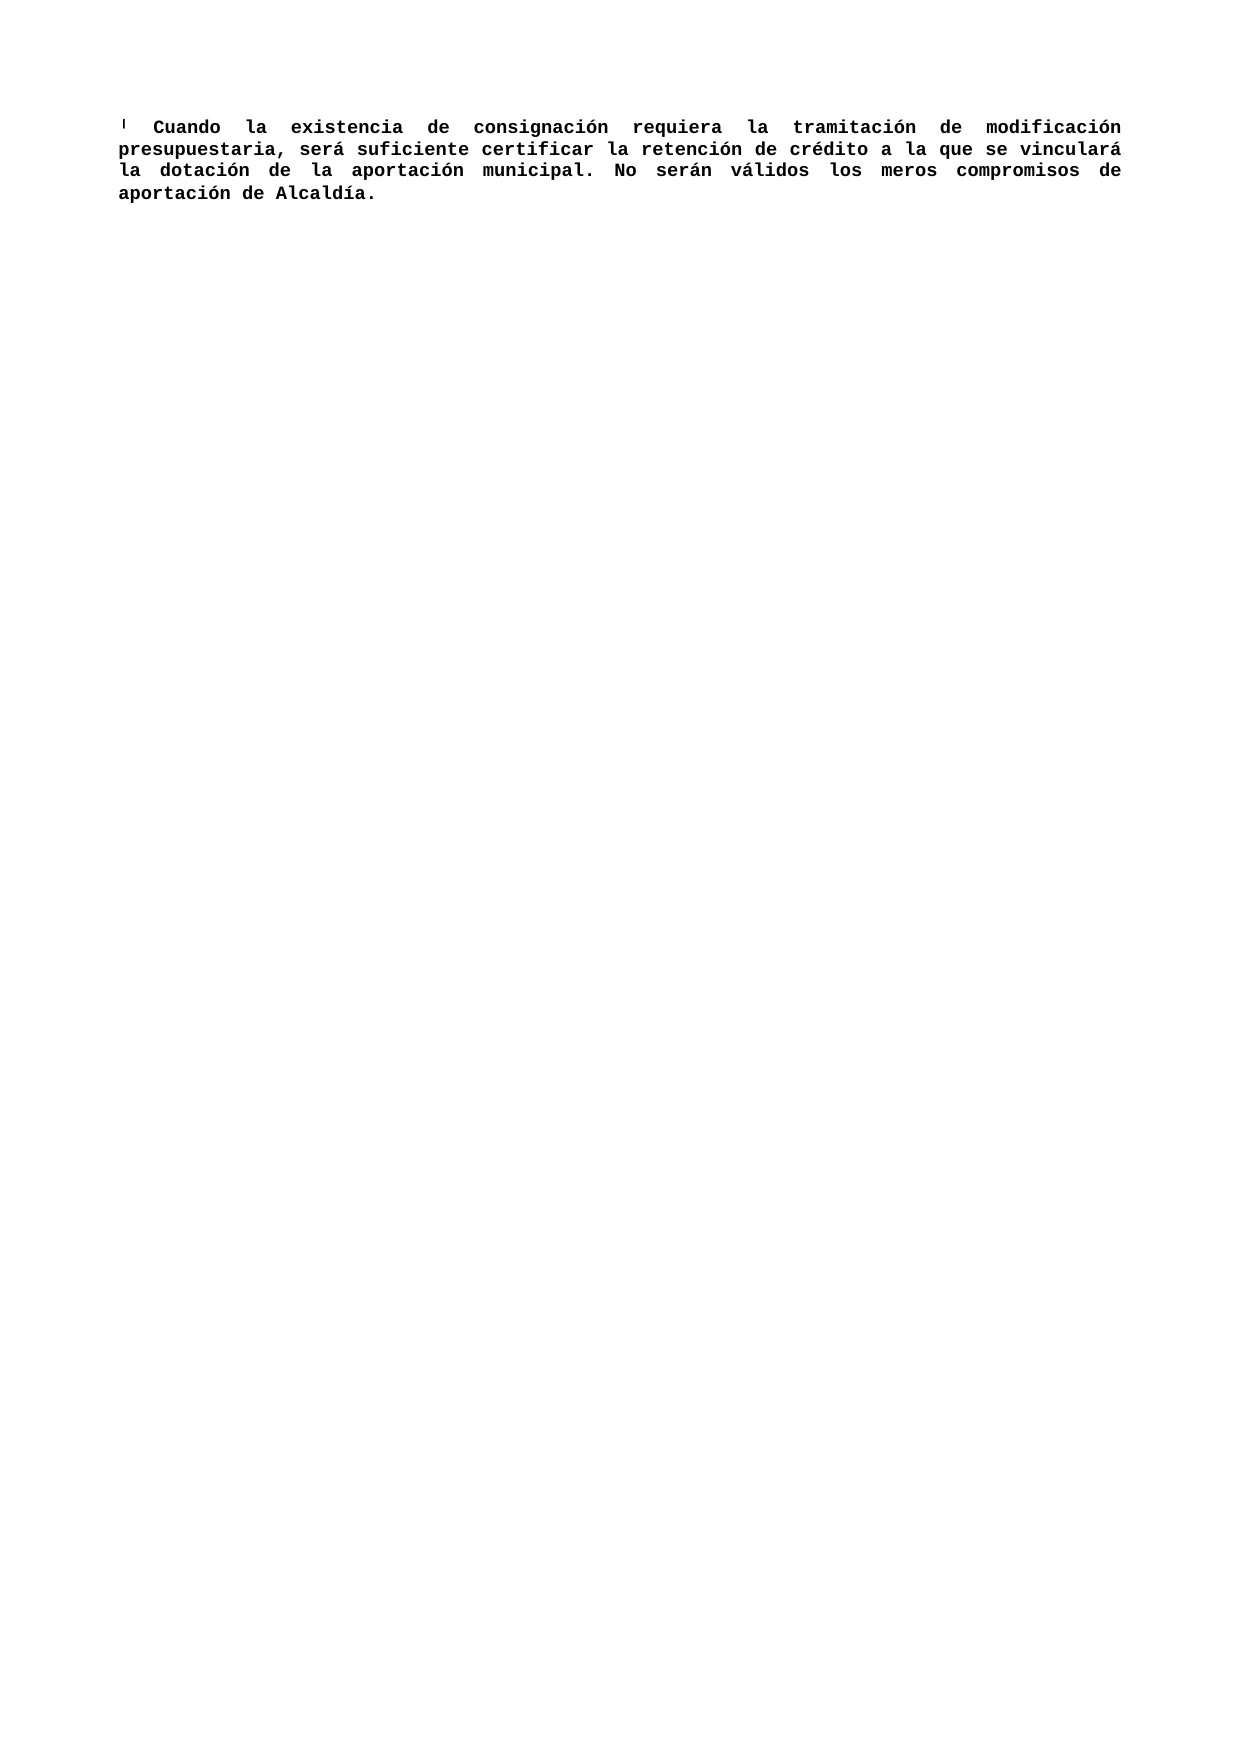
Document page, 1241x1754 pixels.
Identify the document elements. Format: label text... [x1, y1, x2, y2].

text ˡ Cuando la existencia de consignación requiera la tramitación de modificación presupuestaria, será suficiente certificar la retención de crédito a la que se vinculará la dotación de la aportación municipal. No serán válidos los meros compromisos de aportación de Alcaldía. [118, 118, 1122, 205]
